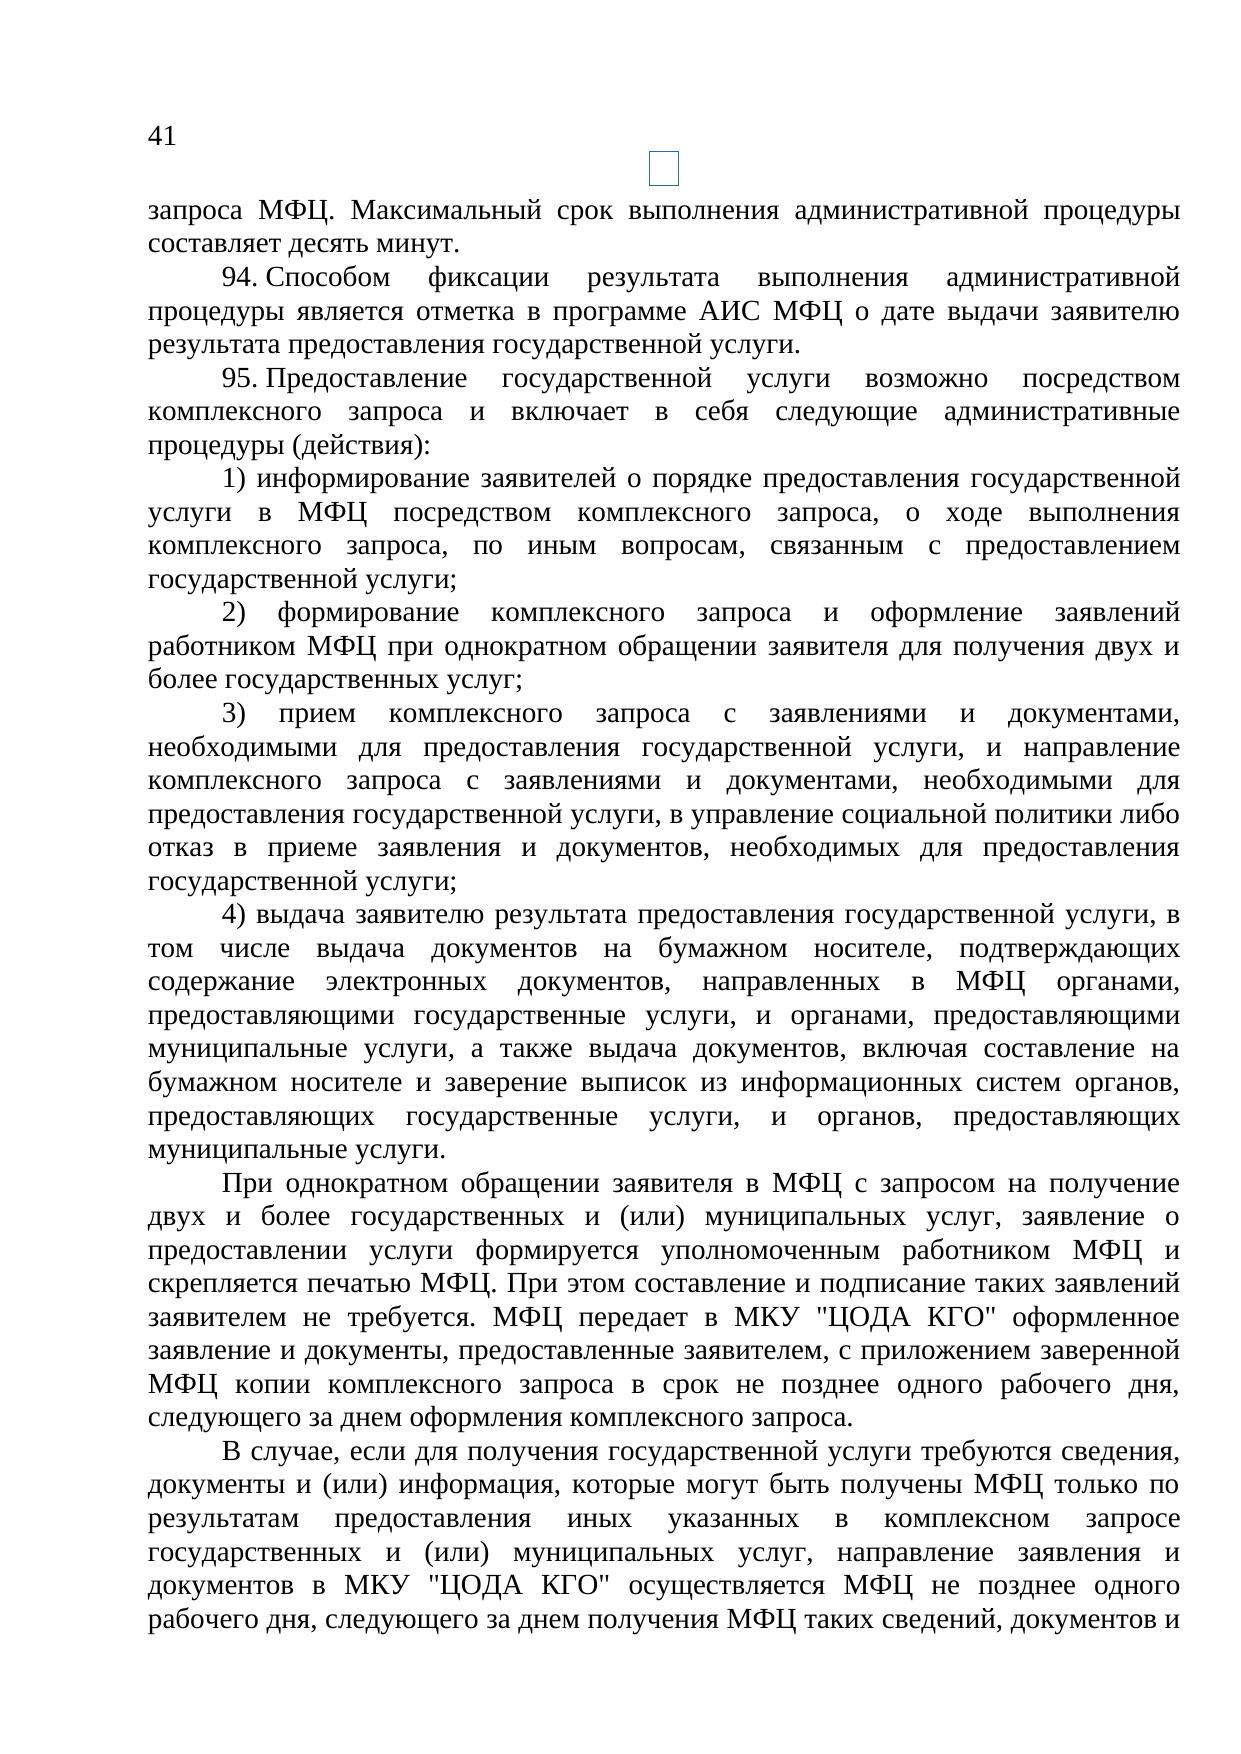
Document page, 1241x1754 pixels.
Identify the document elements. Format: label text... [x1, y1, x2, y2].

text запроса МФЦ. Максимальный срок выполнения административной процедуры составляет десять минут. [148, 192, 1181, 259]
text 94. Способом фиксации результата выполнения административной процедуры является отметка в программе АИС МФЦ о дате выдачи заявителю результата предоставления государственной услуги. [148, 259, 1181, 360]
text 95. Предоставление государственной услуги возможно посредством комплексного запроса и включает в себя следующие административные процедуры (действия): [148, 360, 1181, 460]
text 2) формирование комплексного запроса и оформление заявлений работником МФЦ при однократном обращении заявителя для получения двух и более государственных услуг; [148, 594, 1181, 695]
text В случае, если для получения государственной услуги требуются сведения, документы и (или) информация, которые могут быть получены МФЦ только по результатам предоставления иных указанных в комплексном запросе государственных и (или) муниципальных услуг, направление заявления и документов в МКУ "ЦОДА КГО" осуществляется МФЦ не позднее одного рабочего дня, следующего за днем получения МФЦ таких сведений, документов и [148, 1433, 1181, 1634]
text 3) прием комплексного запроса с заявлениями и документами, необходимыми для предоставления государственной услуги, и направление комплексного запроса с заявлениями и документами, необходимыми для предоставления государственной услуги, в управление социальной политики либо отказ в приеме заявления и документов, необходимых для предоставления государственной услуги; [148, 695, 1181, 896]
text 1) информирование заявителей о порядке предоставления государственной услуги в МФЦ посредством комплексного запроса, о ходе выполнения комплексного запроса, по иным вопросам, связанным с предоставлением государственной услуги; [148, 460, 1181, 594]
text 4) выдача заявителю результата предоставления государственной услуги, в том числе выдача документов на бумажном носителе, подтверждающих содержание электронных документов, направленных в МФЦ органами, предоставляющими государственные услуги, и органами, предоставляющими муниципальные услуги, а также выдача документов, включая составление на бумажном носителе и заверение выписок из информационных систем органов, предоставляющих государственные услуги, и органов, предоставляющих муниципальные услуги. [148, 896, 1181, 1165]
text При однократном обращении заявителя в МФЦ с запросом на получение двух и более государственных и (или) муниципальных услуг, заявление о предоставлении услуги формируется уполномоченным работником МФЦ и скрепляется печатью МФЦ. При этом составление и подписание таких заявлений заявителем не требуется. МФЦ передает в МКУ "ЦОДА КГО" оформленное заявление и документы, предоставленные заявителем, с приложением заверенной МФЦ копии комплексного запроса в срок не позднее одного рабочего дня, следующего за днем оформления комплексного запроса. [148, 1165, 1181, 1433]
